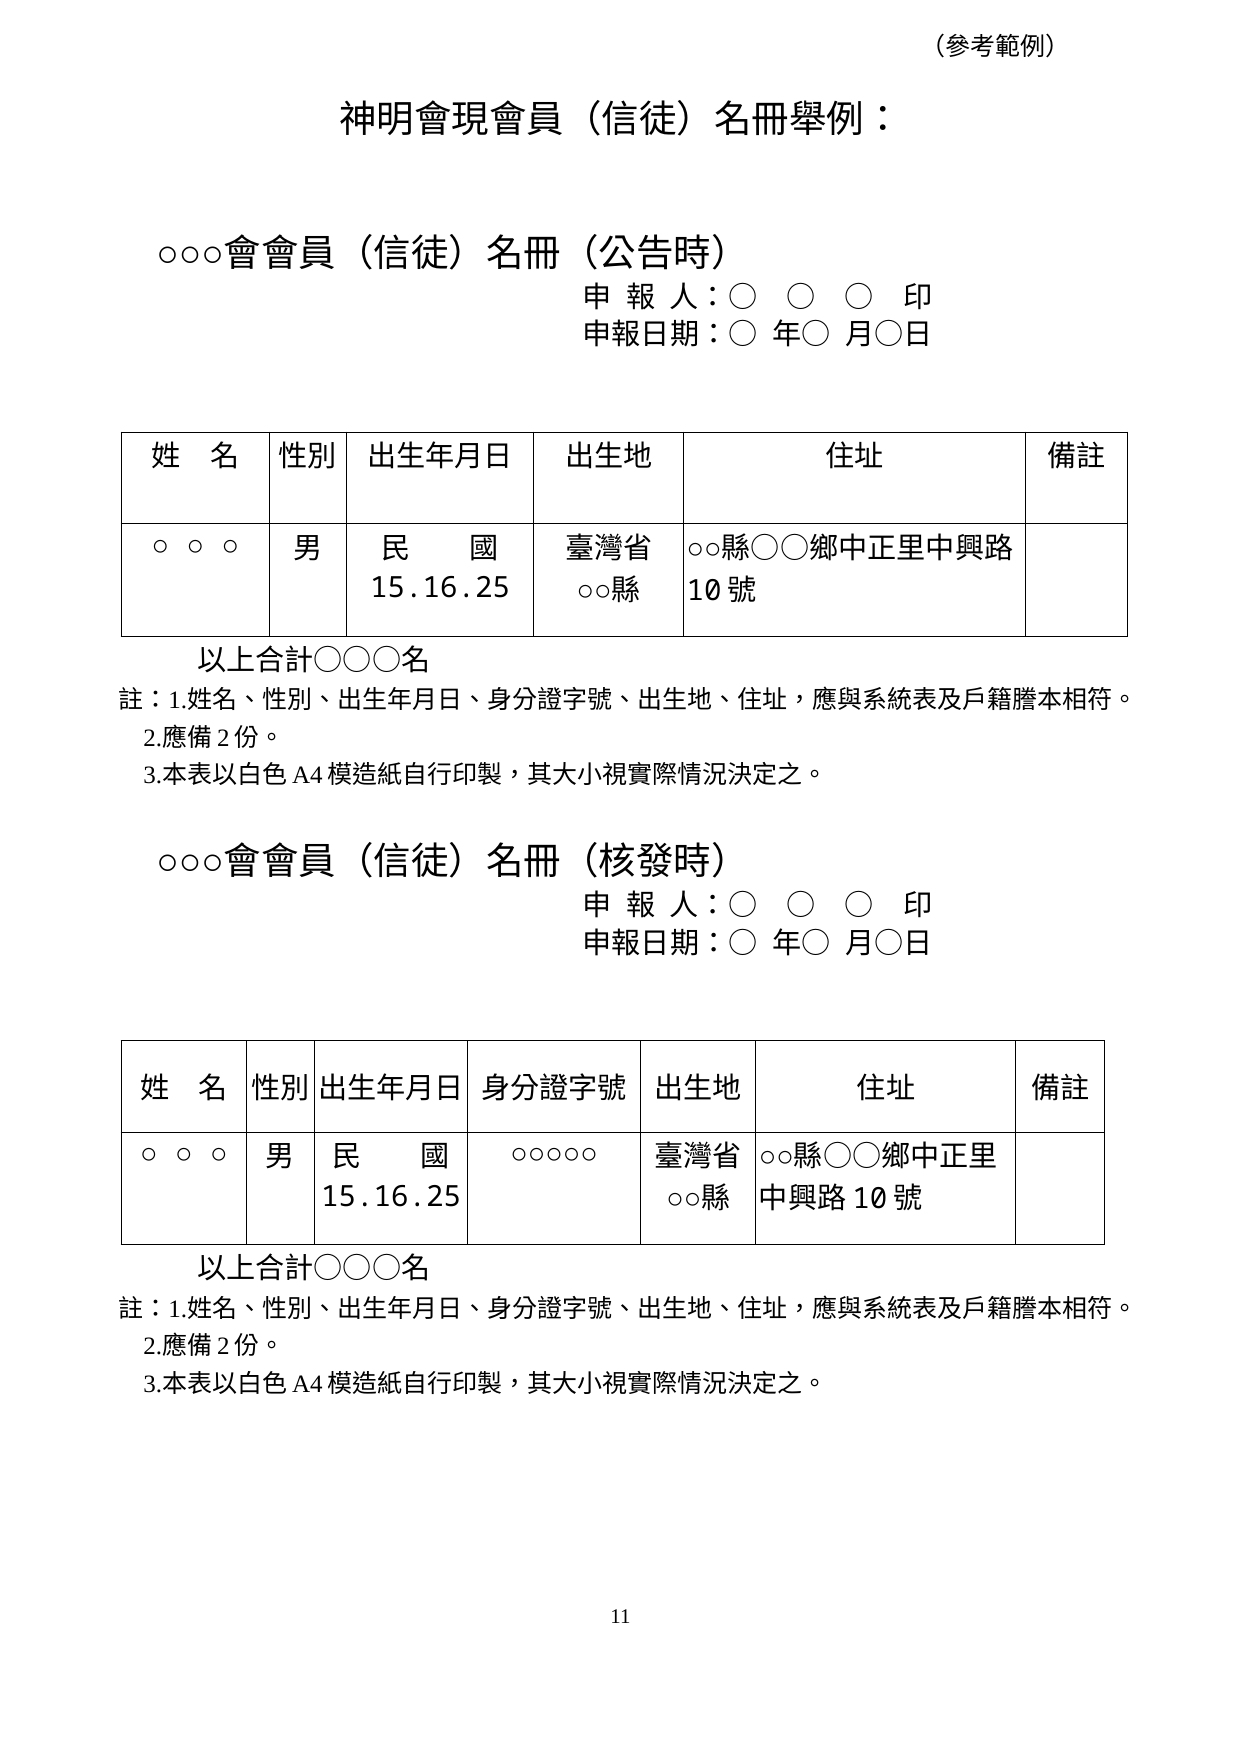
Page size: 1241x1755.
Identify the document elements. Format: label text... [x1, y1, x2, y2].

table_cell ○○○○○ [468, 1133, 640, 1244]
table_header 性別 [247, 1041, 314, 1132]
table_header 住址 [756, 1041, 1015, 1132]
text 申 報 人：○ ○ ○ 印 申報日期：○ 年○ 月○日 [582, 886, 1122, 961]
table_cell 臺灣省 ○○縣 [641, 1133, 755, 1244]
text 以上合計○○○名 [118, 637, 1122, 679]
text 2.應備2份。 [118, 1325, 1122, 1362]
table_cell 民 國15.16.25 [347, 524, 533, 636]
text 3.本表以白色A4模造紙自行印製，其大小視實際情況決定之。 [118, 754, 1122, 791]
table_cell [1026, 524, 1127, 636]
table_cell [1016, 1133, 1104, 1244]
table_cell 臺灣省 ○○縣 [534, 524, 683, 636]
text 2.應備2份。 [118, 716, 1122, 754]
table_header 性別 [270, 433, 346, 523]
table_header 出生地 [641, 1041, 755, 1132]
table_cell 民 國15.16.25 [315, 1133, 467, 1244]
table_header 備註 [1016, 1041, 1104, 1132]
table_header 出生年月日 [315, 1041, 467, 1132]
table_header 住址 [684, 433, 1025, 523]
table_header 姓 名 [122, 433, 269, 523]
text ○○○會會員（信徒）名冊（核發時） [156, 831, 1122, 886]
text 以上合計○○○名 [118, 1245, 1122, 1287]
text 註：1.姓名、性別、出生年月日、身分證字號、出生地、住址，應與系統表及戶籍謄本相符。 [118, 1287, 1122, 1325]
text （參考範例） [921, 27, 1097, 63]
table_header 出生地 [534, 433, 683, 523]
table_cell 男 [270, 524, 346, 636]
text 3.本表以白色A4模造紙自行印製，其大小視實際情況決定之。 [118, 1362, 1122, 1400]
text ○○○會會員（信徒）名冊（公告時） [156, 223, 1122, 277]
table_header 身分證字號 [468, 1041, 640, 1132]
table_header 備註 [1026, 433, 1127, 523]
table_cell ○ ○ ○ [122, 1133, 246, 1244]
table_header 出生年月日 [347, 433, 533, 523]
table_header 姓 名 [122, 1041, 246, 1132]
table_cell ○○縣○○鄉中正里中興路10號 [684, 524, 1025, 636]
table_cell 男 [247, 1133, 314, 1244]
text 神明會現會員（信徒）名冊舉例： [118, 89, 1122, 143]
text 註：1.姓名、性別、出生年月日、身分證字號、出生地、住址，應與系統表及戶籍謄本相符。 [118, 679, 1122, 716]
table_cell ○○縣○○鄉中正里中興路10號 [756, 1133, 1015, 1244]
text 申 報 人：○ ○ ○ 印 申報日期：○ 年○ 月○日 [582, 277, 1122, 352]
table_cell ○ ○ ○ [122, 524, 269, 636]
